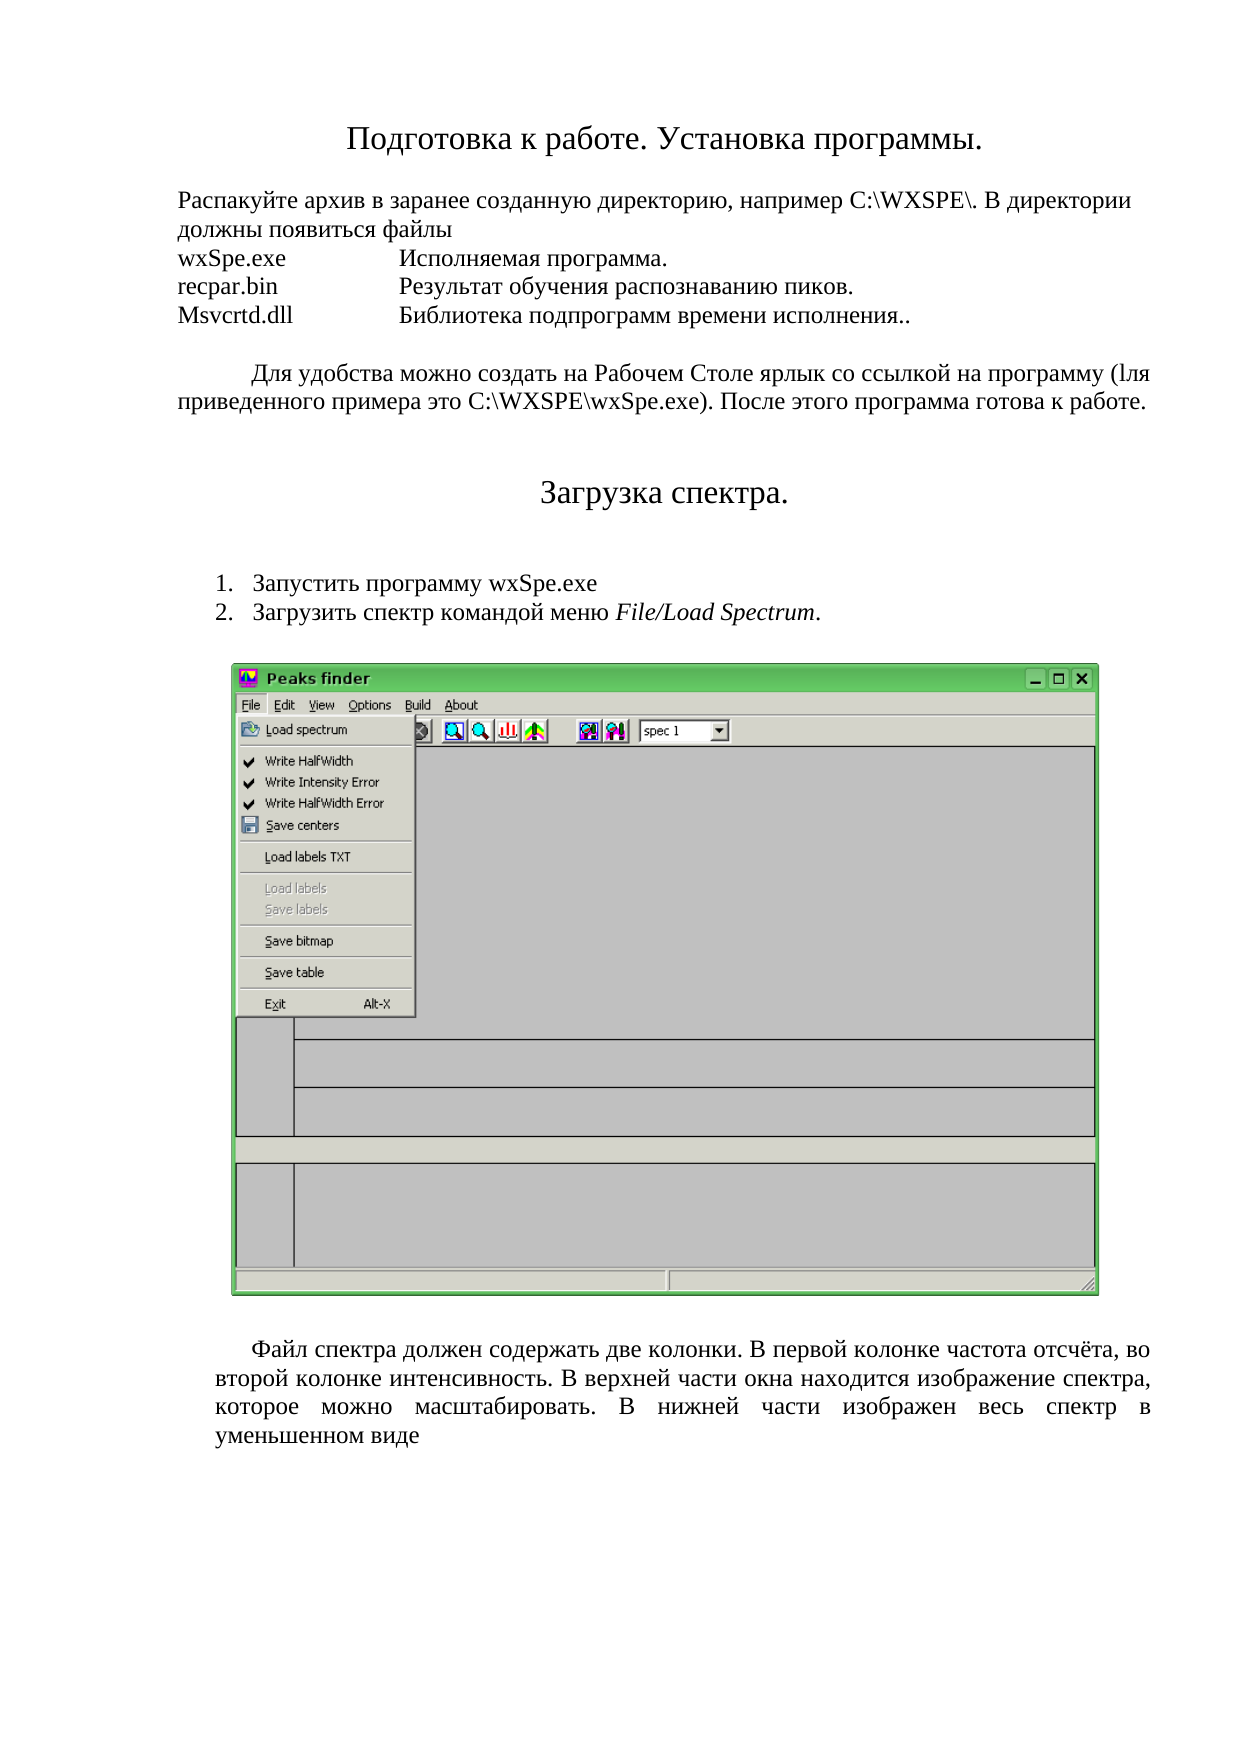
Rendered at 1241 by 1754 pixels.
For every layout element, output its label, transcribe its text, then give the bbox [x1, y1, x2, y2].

text Подготовка к работе. Установка программы. [177, 118, 1152, 156]
text Распакуйте архив в заранее созданную директорию, например C:\WXSPE\. В директории должны появиться файлы [177, 185, 1152, 243]
list Запустить программу wxSpe.exe [215, 568, 1152, 597]
text Загрузка спектра. [177, 473, 1152, 511]
text wxSpe.exe Исполняемая программа. [177, 243, 1152, 271]
text recpar.bin Результат обучения распознаванию пиков. [177, 271, 1152, 300]
text Файл спектра должен содержать две колонки. В первой колонке частота отсчёта, во второй колонке интенсивность. В верхней части окна находится изображение спектра, которое можно масштабировать. В нижней части изображен весь спектр в уменьшенном виде [215, 1334, 1152, 1449]
list Загрузить спектр командой меню File/Load Spectrum. [215, 597, 1152, 626]
picture [231, 663, 1100, 1296]
text Msvcrtd.dll Библиотека подпрограмм времени исполнения.. [177, 300, 1152, 329]
text Для удобства можно создать на Рабочем Столе ярлык со ссылкой на программу (lля приведенного примера это C:\WXSPE\wxSpe.exe). После этого программа готова к работе. [177, 358, 1152, 415]
